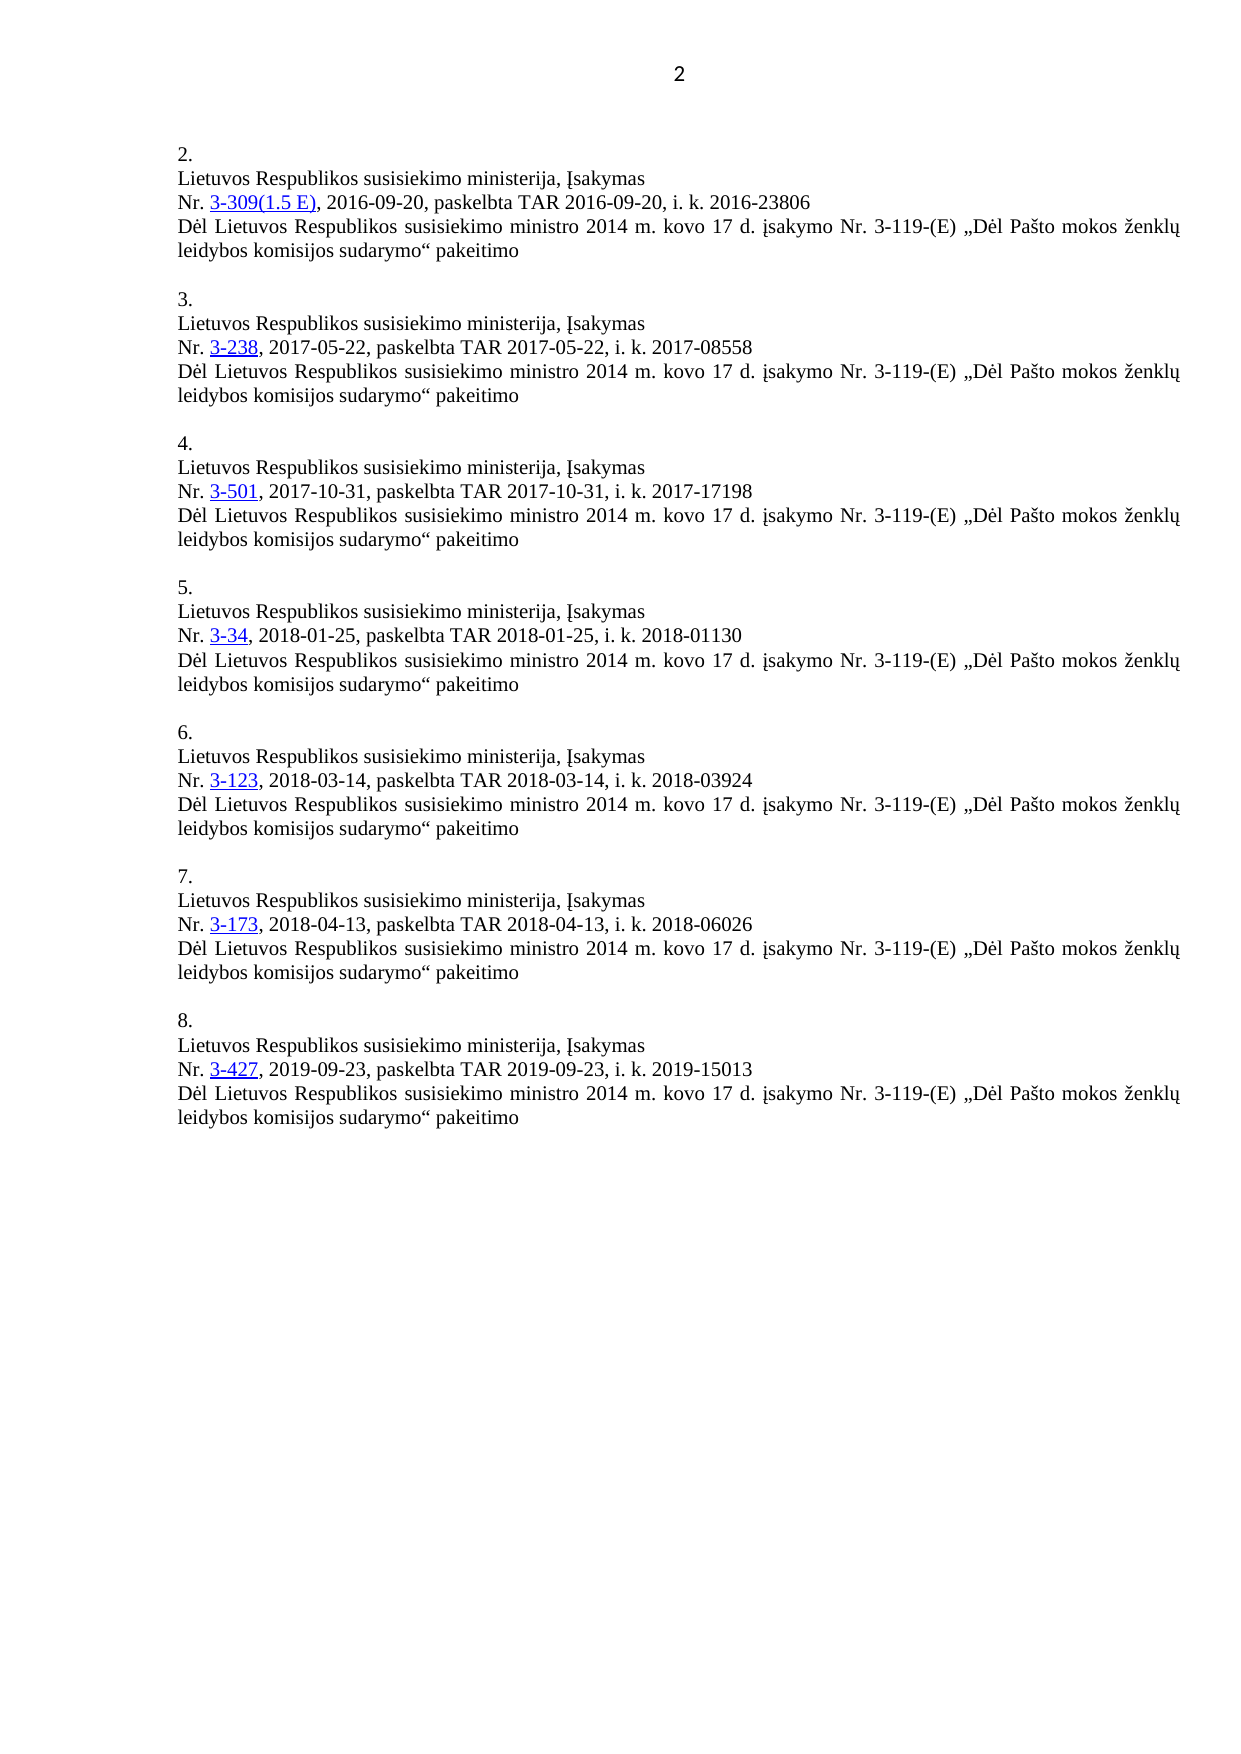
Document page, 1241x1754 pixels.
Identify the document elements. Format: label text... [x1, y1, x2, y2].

text Nr. 3-123, 2018-03-14, paskelbta TAR 2018-03-14, i. k. 2018-03924 [177, 768, 1181, 792]
text Lietuvos Respublikos susisiekimo ministerija, Įsakymas [177, 888, 1181, 912]
text Nr. 3-34, 2018-01-25, paskelbta TAR 2018-01-25, i. k. 2018-01130 [177, 623, 1181, 647]
text 8. [177, 1008, 1181, 1032]
text Nr. 3-238, 2017-05-22, paskelbta TAR 2017-05-22, i. k. 2017-08558 [177, 335, 1181, 359]
text Dėl Lietuvos Respublikos susisiekimo ministro 2014 m. kovo 17 d. įsakymo Nr. 3-119-(E) „Dėl Pašto mokos ženklų leidybos komisijos sudarymo“ pakeitimo [177, 792, 1181, 840]
text Lietuvos Respublikos susisiekimo ministerija, Įsakymas [177, 599, 1181, 623]
text Nr. 3-309(1.5 E), 2016-09-20, paskelbta TAR 2016-09-20, i. k. 2016-23806 [177, 190, 1181, 214]
text Lietuvos Respublikos susisiekimo ministerija, Įsakymas [177, 455, 1181, 479]
text Dėl Lietuvos Respublikos susisiekimo ministro 2014 m. kovo 17 d. įsakymo Nr. 3-119-(E) „Dėl Pašto mokos ženklų leidybos komisijos sudarymo“ pakeitimo [177, 214, 1181, 262]
text Dėl Lietuvos Respublikos susisiekimo ministro 2014 m. kovo 17 d. įsakymo Nr. 3-119-(E) „Dėl Pašto mokos ženklų leidybos komisijos sudarymo“ pakeitimo [177, 359, 1181, 407]
text 5. [177, 575, 1181, 599]
text Nr. 3-501, 2017-10-31, paskelbta TAR 2017-10-31, i. k. 2017-17198 [177, 479, 1181, 503]
text 7. [177, 864, 1181, 888]
text Dėl Lietuvos Respublikos susisiekimo ministro 2014 m. kovo 17 d. įsakymo Nr. 3-119-(E) „Dėl Pašto mokos ženklų leidybos komisijos sudarymo“ pakeitimo [177, 1081, 1181, 1129]
text 4. [177, 431, 1181, 455]
text Dėl Lietuvos Respublikos susisiekimo ministro 2014 m. kovo 17 d. įsakymo Nr. 3-119-(E) „Dėl Pašto mokos ženklų leidybos komisijos sudarymo“ pakeitimo [177, 647, 1181, 696]
text Lietuvos Respublikos susisiekimo ministerija, Įsakymas [177, 1032, 1181, 1057]
text 2. [177, 142, 1181, 166]
text Lietuvos Respublikos susisiekimo ministerija, Įsakymas [177, 311, 1181, 335]
text Dėl Lietuvos Respublikos susisiekimo ministro 2014 m. kovo 17 d. įsakymo Nr. 3-119-(E) „Dėl Pašto mokos ženklų leidybos komisijos sudarymo“ pakeitimo [177, 503, 1181, 551]
text 6. [177, 720, 1181, 744]
text Lietuvos Respublikos susisiekimo ministerija, Įsakymas [177, 166, 1181, 190]
text Nr. 3-173, 2018-04-13, paskelbta TAR 2018-04-13, i. k. 2018-06026 [177, 912, 1181, 936]
text Lietuvos Respublikos susisiekimo ministerija, Įsakymas [177, 744, 1181, 768]
text 3. [177, 287, 1181, 311]
text Dėl Lietuvos Respublikos susisiekimo ministro 2014 m. kovo 17 d. įsakymo Nr. 3-119-(E) „Dėl Pašto mokos ženklų leidybos komisijos sudarymo“ pakeitimo [177, 936, 1181, 984]
text Nr. 3-427, 2019-09-23, paskelbta TAR 2019-09-23, i. k. 2019-15013 [177, 1057, 1181, 1081]
